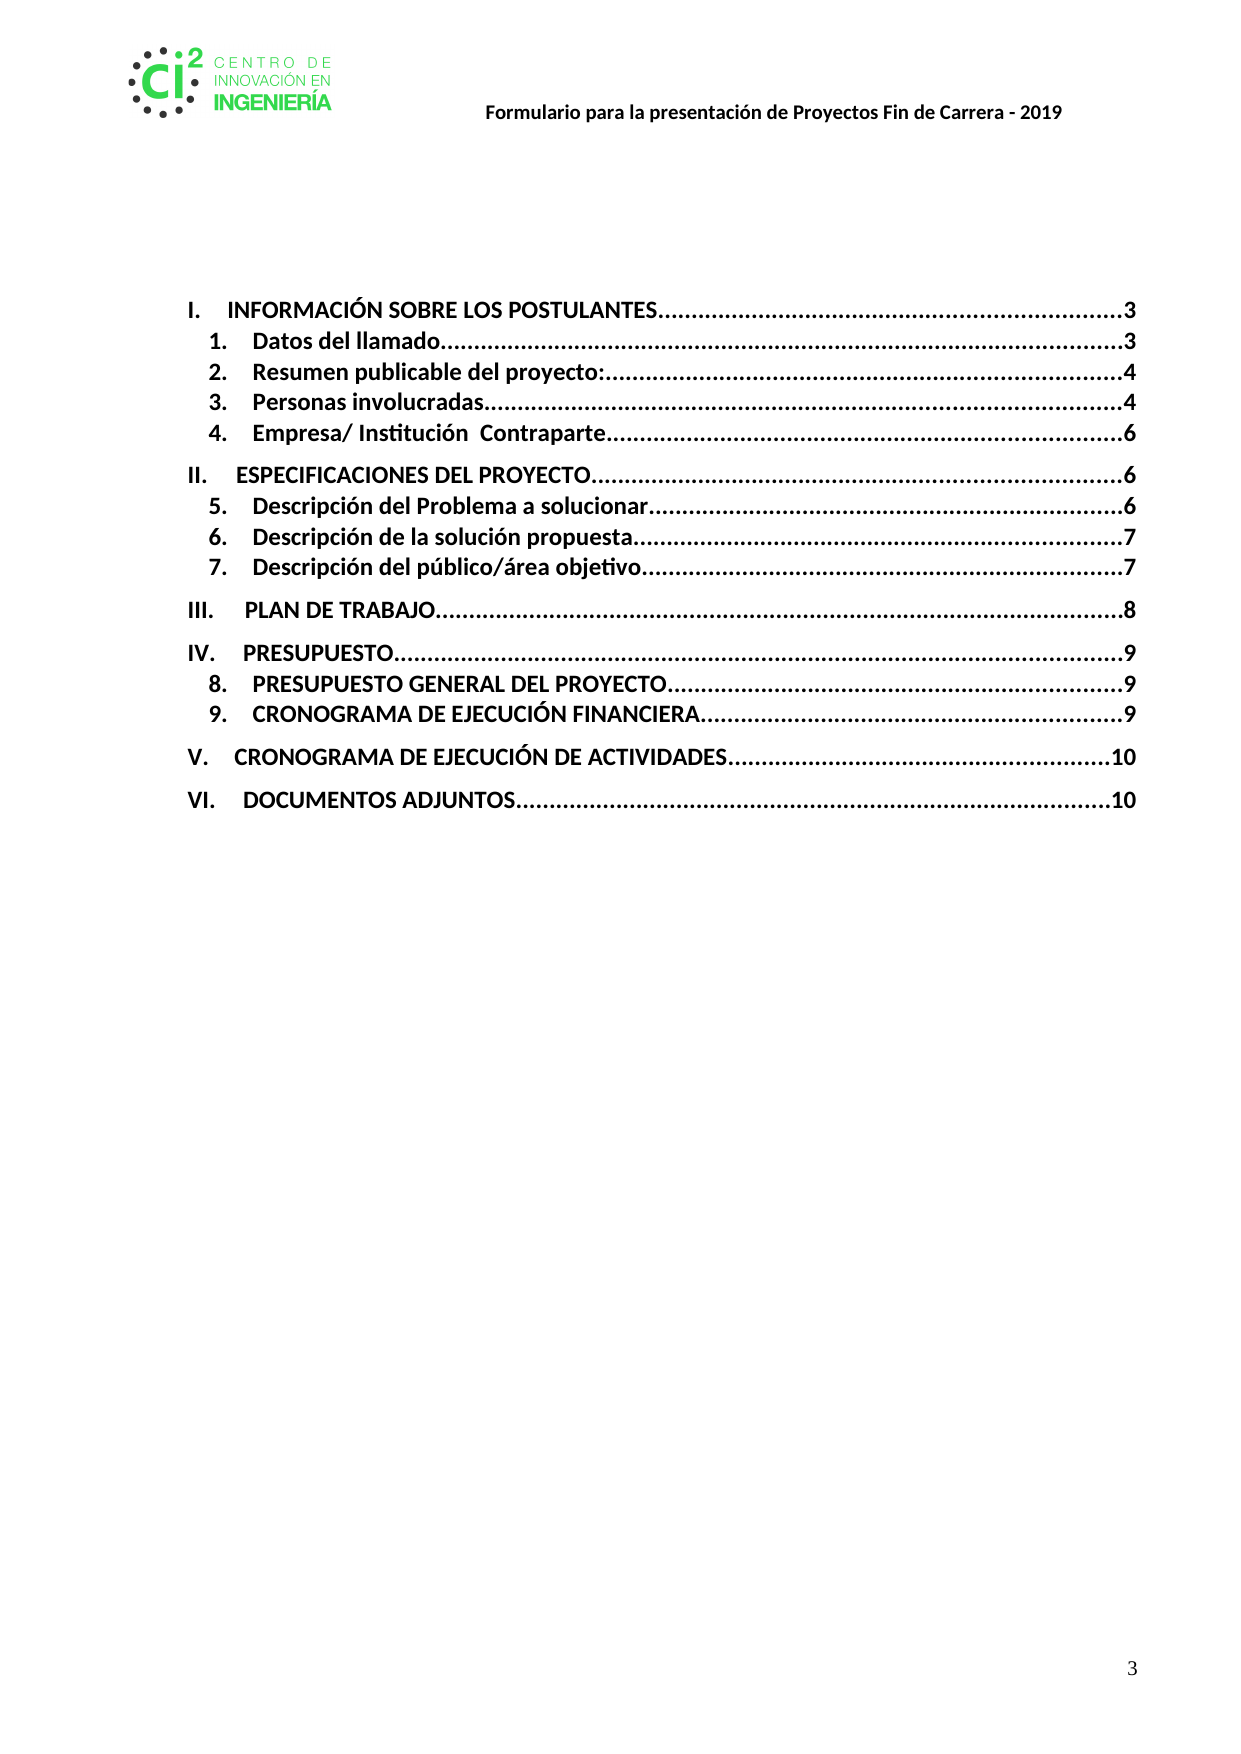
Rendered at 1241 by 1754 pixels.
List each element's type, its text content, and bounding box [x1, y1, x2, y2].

text IV. PRESUPUESTO 9 [187, 637, 1138, 668]
text 8. PRESUPUESTO GENERAL DEL PROYECTO 9 [208, 668, 1138, 698]
text VI. DOCUMENTOS ADJUNTOS 10 [187, 784, 1138, 815]
text 2. Resumen publicable del proyecto: 4 [208, 356, 1138, 386]
text 6. Descripción de la solución propuesta 7 [208, 521, 1138, 551]
text III. PLAN DE TRABAJO 8 [187, 594, 1138, 625]
text II. ESPECIFICACIONES DEL PROYECTO 6 [187, 460, 1138, 490]
text I. INFORMACIÓN SOBRE LOS POSTULANTES 3 [187, 294, 1138, 325]
text 3. Personas involucradas 4 [208, 386, 1138, 417]
text 5. Descripción del Problema a solucionar 6 [208, 490, 1138, 521]
picture [128, 44, 335, 118]
text V. CRONOGRAMA DE EJECUCIÓN DE ACTIVIDADES 10 [187, 741, 1138, 772]
text 9. CRONOGRAMA DE EJECUCIÓN FINANCIERA 9 [208, 698, 1138, 729]
text 7. Descripción del público/área objetivo 7 [208, 551, 1138, 582]
text 4. Empresa/ Institución Contraparte 6 [208, 417, 1138, 447]
text 1. Datos del llamado 3 [208, 325, 1138, 356]
